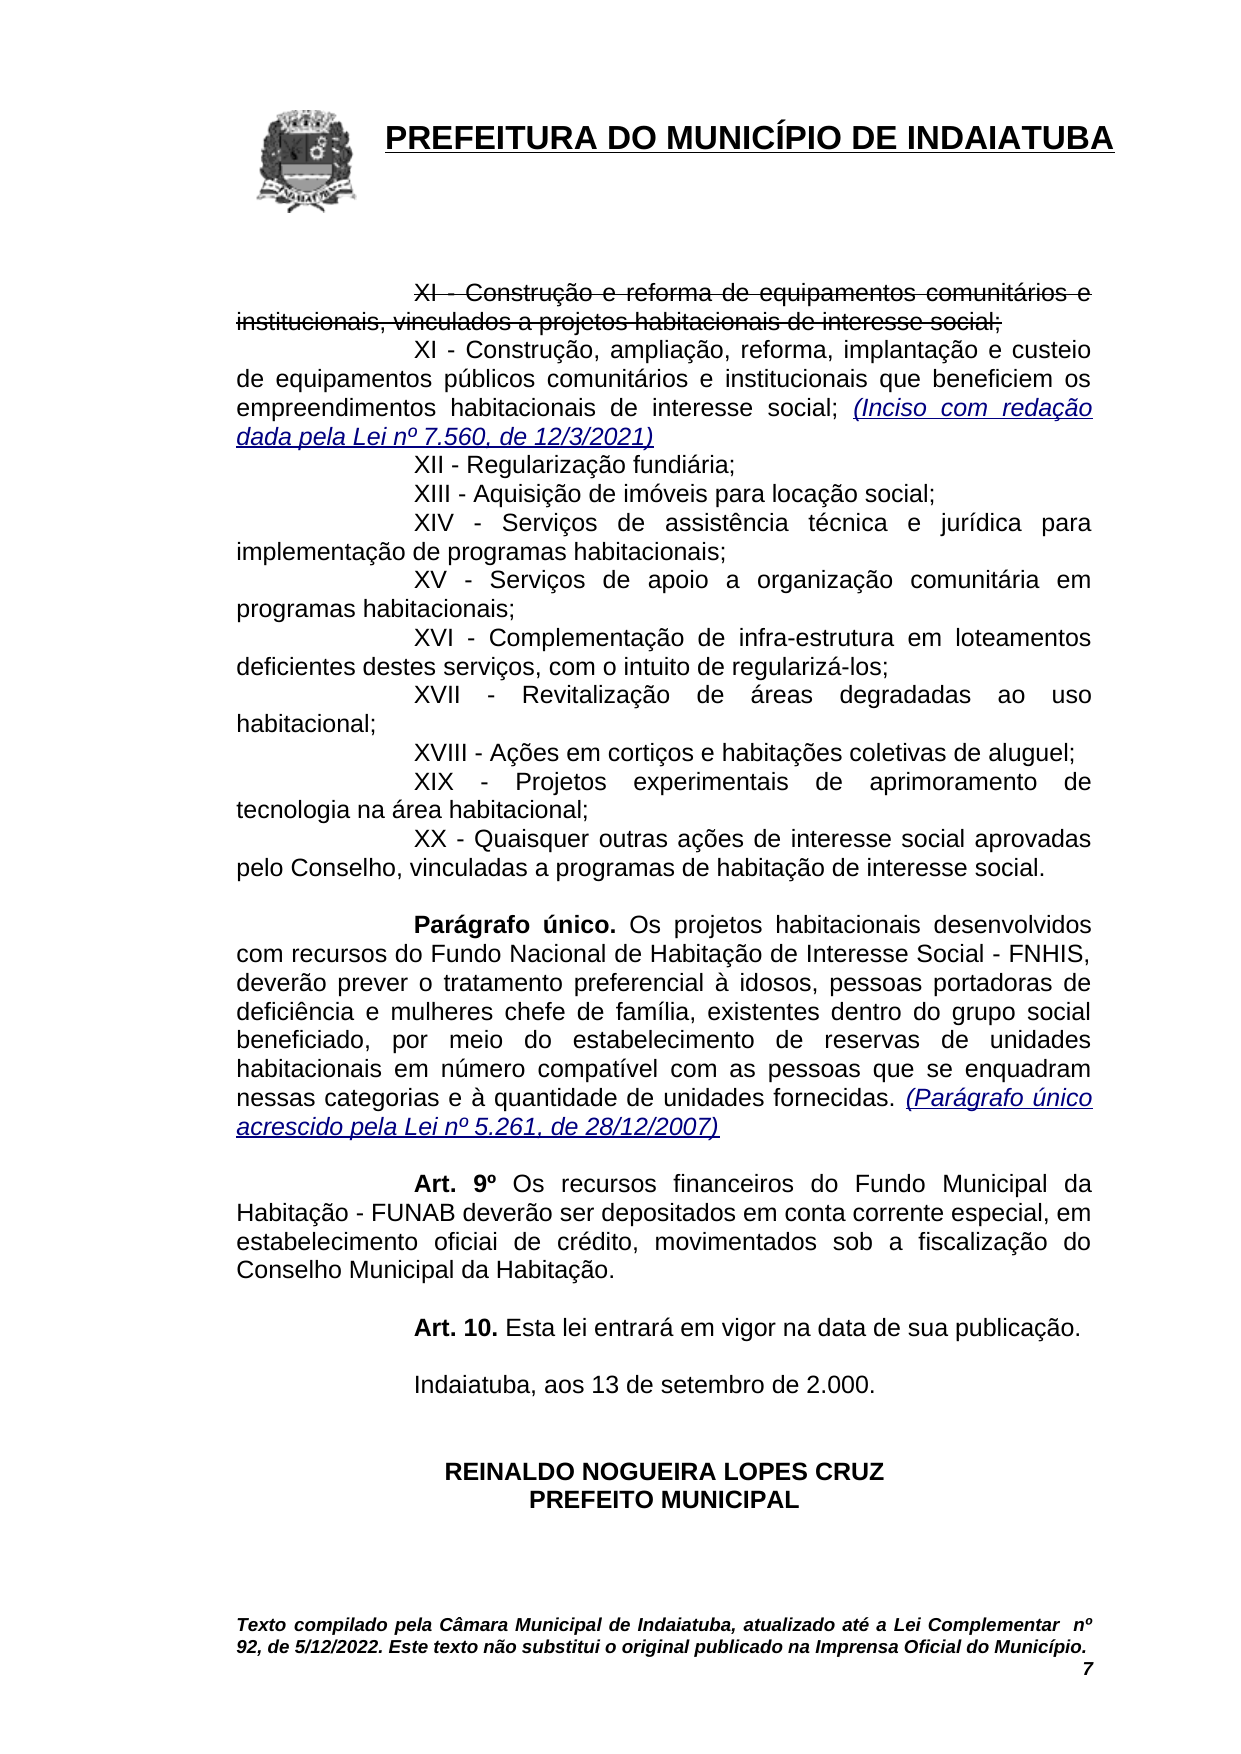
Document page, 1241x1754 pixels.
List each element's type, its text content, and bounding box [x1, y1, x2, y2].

text XVIII - Ações em cortiços e habitações coletivas de aluguel; [236, 738, 1092, 767]
text Parágrafo único. Os projetos habitacionais desenvolvidos com recursos do Fundo Nacional de Habitação de Interesse Social - FNHIS, deverão prever o tratamento preferencial à idosos, pessoas portadoras de deficiência e mulheres chefe de família, existentes dentro do grupo social beneficiado, por meio do estabelecimento de reservas de unidades habitacionais em número compatível com as pessoas que se enquadram nessas categorias e à quantidade de unidades fornecidas. (Parágrafo único acrescido pela Lei nº 5.261, de 28/12/2007) [236, 910, 1092, 1140]
text XVII - Revitalização de áreas degradadas ao uso habitacional; [236, 680, 1092, 738]
text XV - Serviços de apoio a organização comunitária em programas habitacionais; [236, 565, 1092, 623]
text Indaiatuba, aos 13 de setembro de 2.000. [236, 1370, 1092, 1399]
text XIX - Projetos experimentais de aprimoramento de tecnologia na área habitacional; [236, 767, 1092, 824]
text Art. 9º Os recursos financeiros do Fundo Municipal da Habitação - FUNAB deverão ser depositados em conta corrente especial, em estabelecimento oficiai de crédito, movimentados sob a fiscalização do Conselho Municipal da Habitação. [236, 1169, 1092, 1284]
text REINALDO NOGUEIRA LOPES CRUZ [236, 1457, 1092, 1485]
text XIII - Aquisição de imóveis para locação social; [236, 479, 1092, 508]
text XIV - Serviços de assistência técnica e jurídica para implementação de programas habitacionais; [236, 508, 1092, 565]
text XI - Construção, ampliação, reforma, implantação e custeio de equipamentos públicos comunitários e institucionais que beneficiem os empreendimentos habitacionais de interesse social; (Inciso com redação dada pela Lei nº 7.560, de 12/3/2021) [236, 335, 1092, 450]
text PREFEITO MUNICIPAL [236, 1485, 1092, 1514]
text XVI - Complementação de infra-estrutura em loteamentos deficientes destes serviços, com o intuito de regularizá-los; [236, 623, 1092, 680]
text XX - Quaisquer outras ações de interesse social aprovadas pelo Conselho, vinculadas a programas de habitação de interesse social. [236, 824, 1092, 882]
text XII - Regularização fundiária; [236, 450, 1092, 479]
text Art. 10. Esta lei entrará em vigor na data de sua publicação. [236, 1313, 1092, 1342]
text XI - Construção e reforma de equipamentos comunitários e institucionais, vinculados a projetos habitacionais de interesse social; [236, 278, 1092, 335]
